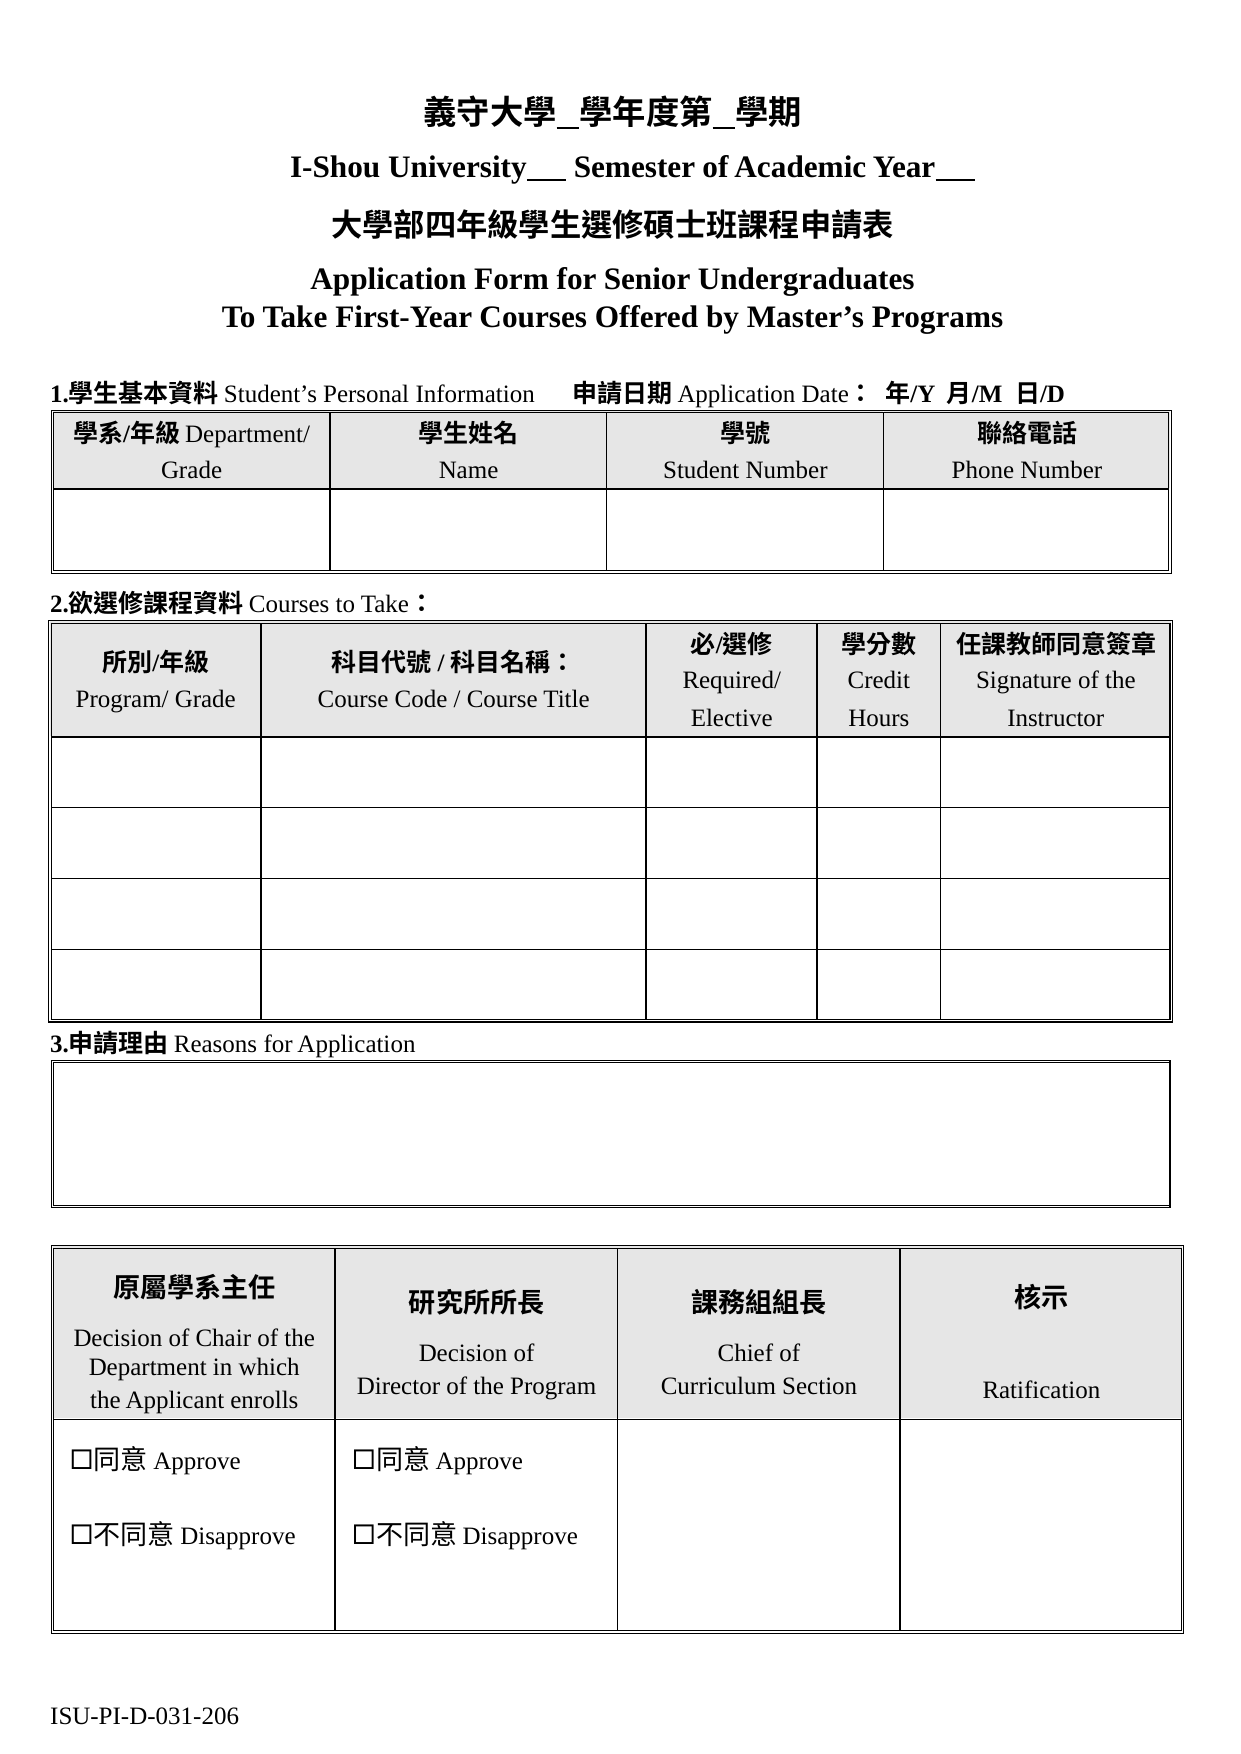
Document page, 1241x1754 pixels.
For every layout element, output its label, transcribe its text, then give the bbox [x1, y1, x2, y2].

table_cell [941, 738, 1169, 807]
table_header 核示 Ratification [901, 1249, 1181, 1418]
table_cell [262, 738, 645, 807]
table_header 科目代號 / 科目名稱： Course Code / Course Title [262, 624, 645, 736]
text I-Shou University Semester of Academic Year [50, 147, 1175, 185]
table_cell [941, 808, 1169, 878]
table_cell [52, 738, 260, 807]
table_cell [262, 950, 645, 1019]
text 2.欲選修課程資料Courses to Take： [50, 583, 1175, 620]
table_cell [52, 950, 260, 1019]
table_cell [941, 879, 1169, 948]
table_header 學系/年級Department/Grade [54, 413, 329, 488]
table_cell 同意Approve 不同意Disapprove [336, 1420, 617, 1630]
table_cell [54, 490, 329, 570]
table_cell [607, 490, 883, 570]
table_cell [331, 490, 606, 570]
table_cell [884, 490, 1168, 570]
table_cell [818, 879, 940, 948]
table_cell [647, 950, 816, 1019]
table_header 原屬學系主任 Decision of Chair of the Department in which the Applicant enrolls [54, 1249, 334, 1418]
table_cell [618, 1420, 899, 1630]
table_cell 同意Approve 不同意Disapprove [54, 1420, 334, 1630]
table_cell [52, 808, 260, 878]
table_cell [647, 879, 816, 948]
table_cell [818, 738, 940, 807]
table_header 學號 Student Number [607, 413, 883, 488]
table_header 學分數 Credit Hours [818, 624, 940, 736]
table_header 聯絡電話 Phone Number [884, 413, 1168, 488]
table_cell [262, 808, 645, 878]
table_cell [647, 738, 816, 807]
text 大學部四年級學生選修碩士班課程申請表 [50, 185, 1175, 260]
table_cell [941, 950, 1169, 1019]
table_cell [52, 879, 260, 948]
table_header 學生姓名 Name [331, 413, 606, 488]
table_header 任課教師同意簽章 Signature of the Instructor [941, 624, 1169, 736]
table_header 所別/年級 Program/ Grade [52, 624, 260, 736]
table_header 課務組組長 Chief of Curriculum Section [618, 1249, 899, 1418]
table_cell [818, 808, 940, 878]
text 義守大學 學年度第 學期 [50, 72, 1175, 147]
table_cell [647, 808, 816, 878]
text Application Form for Senior Undergraduates [50, 260, 1175, 297]
table_cell [818, 950, 940, 1019]
table_cell [262, 879, 645, 948]
table_header 研究所所長 Decision of Director of the Program [336, 1249, 617, 1418]
text 1.學生基本資料Student’s Personal Information 申請日期Application Date： 年/Y 月/M 日/D [50, 372, 1175, 410]
text To Take First-Year Courses Offered by Master’s Programs [50, 297, 1175, 335]
table_header 必/選修 Required/ Elective [647, 624, 816, 736]
table_cell [901, 1420, 1181, 1630]
text 3.申請理由Reasons for Application [50, 1022, 1175, 1060]
table_header [54, 1063, 1169, 1205]
